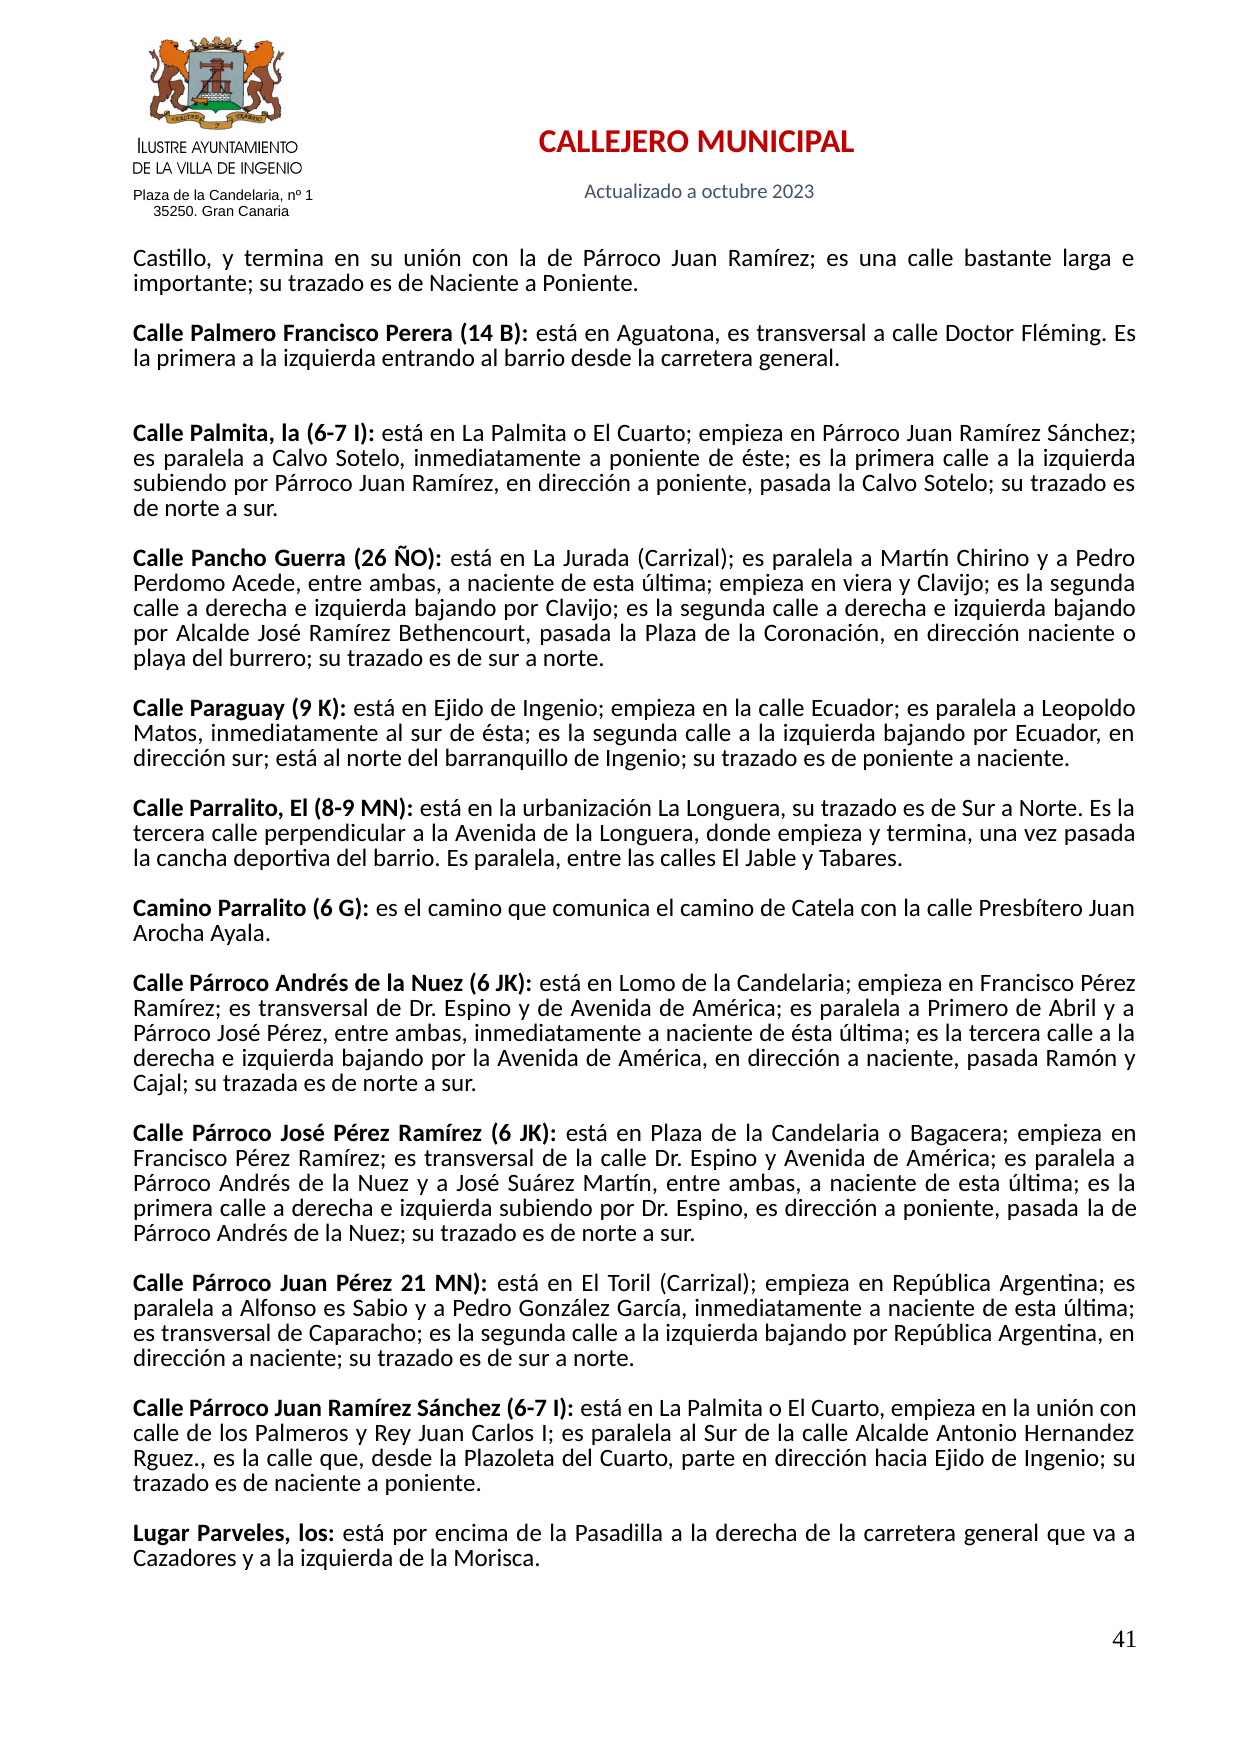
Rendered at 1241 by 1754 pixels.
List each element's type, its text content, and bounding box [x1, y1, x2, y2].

text Castillo, y termina en su unión con la de Párroco Juan Ramírez; es una calle bastante larga e importante; su trazado es de Naciente a Poniente. [133, 247, 1137, 297]
text Camino Parralito (6 G): es el camino que comunica el camino de Catela con la calle Presbítero Juan Arocha Ayala. [133, 897, 1137, 947]
text Lugar Parveles, los: está por encima de la Pasadilla a la derecha de la carretera general que va a Cazadores y a la izquierda de la Morisca. [133, 1522, 1137, 1572]
text Calle Palmita, la (6-7 I): está en La Palmita o El Cuarto; empieza en Párroco Juan Ramírez Sánchez; es paralela a Calvo Sotelo, inmediatamente a poniente de éste; es la primera calle a la izquierda subiendo por Párroco Juan Ramírez, en dirección a poniente, pasada la Calvo Sotelo; su trazado es de norte a sur. [133, 422, 1137, 522]
text Calle Párroco José Pérez Ramírez (6 JK): está en Plaza de la Candelaria o Bagacera; empieza en Francisco Pérez Ramírez; es transversal de la calle Dr. Espino y Avenida de América; es paralela a Párroco Andrés de la Nuez y a José Suárez Martín, entre ambas, a naciente de esta última; es la primera calle a derecha e izquierda subiendo por Dr. Espino, es dirección a poniente, pasada la de Párroco Andrés de la Nuez; su trazado es de norte a sur. [133, 1122, 1137, 1247]
text Calle Párroco Andrés de la Nuez (6 JK): está en Lomo de la Candelaria; empieza en Francisco Pérez Ramírez; es transversal de Dr. Espino y de Avenida de América; es paralela a Primero de Abril y a Párroco José Pérez, entre ambas, inmediatamente a naciente de ésta última; es la tercera calle a la derecha e izquierda bajando por la Avenida de América, en dirección a naciente, pasada Ramón y Cajal; su trazada es de norte a sur. [133, 972, 1137, 1097]
text Calle Pancho Guerra (26 ÑO): está en La Jurada (Carrizal); es paralela a Martín Chirino y a Pedro Perdomo Acede, entre ambas, a naciente de esta última; empieza en viera y Clavijo; es la segunda calle a derecha e izquierda bajando por Clavijo; es la segunda calle a derecha e izquierda bajando por Alcalde José Ramírez Bethencourt, pasada la Plaza de la Coronación, en dirección naciente o playa del burrero; su trazado es de sur a norte. [133, 547, 1137, 672]
text Calle Párroco Juan Pérez 21 MN): está en El Toril (Carrizal); empieza en República Argentina; es paralela a Alfonso es Sabio y a Pedro González García, inmediatamente a naciente de esta última; es transversal de Caparacho; es la segunda calle a la izquierda bajando por República Argentina, en dirección a naciente; su trazado es de sur a norte. [133, 1272, 1137, 1372]
text Calle Párroco Juan Ramírez Sánchez (6-7 I): está en La Palmita o El Cuarto, empieza en la unión con calle de los Palmeros y Rey Juan Carlos I; es paralela al Sur de la calle Alcalde Antonio Hernandez Rguez., es la calle que, desde la Plazoleta del Cuarto, parte en dirección hacia Ejido de Ingenio; su trazado es de naciente a poniente. [133, 1397, 1137, 1497]
picture [132, 29, 302, 174]
text Calle Paraguay (9 K): está en Ejido de Ingenio; empieza en la calle Ecuador; es paralela a Leopoldo Matos, inmediatamente al sur de ésta; es la segunda calle a la izquierda bajando por Ecuador, en dirección sur; está al norte del barranquillo de Ingenio; su trazado es de poniente a naciente. [133, 697, 1137, 772]
text Calle Palmero Francisco Perera (14 B): está en Aguatona, es transversal a calle Doctor Fléming. Es la primera a la izquierda entrando al barrio desde la carretera general. [133, 322, 1137, 372]
text Calle Parralito, El (8-9 MN): está en la urbanización La Longuera, su trazado es de Sur a Norte. Es la tercera calle perpendicular a la Avenida de la Longuera, donde empieza y termina, una vez pasada la cancha deportiva del barrio. Es paralela, entre las calles El Jable y Tabares. [133, 797, 1137, 872]
